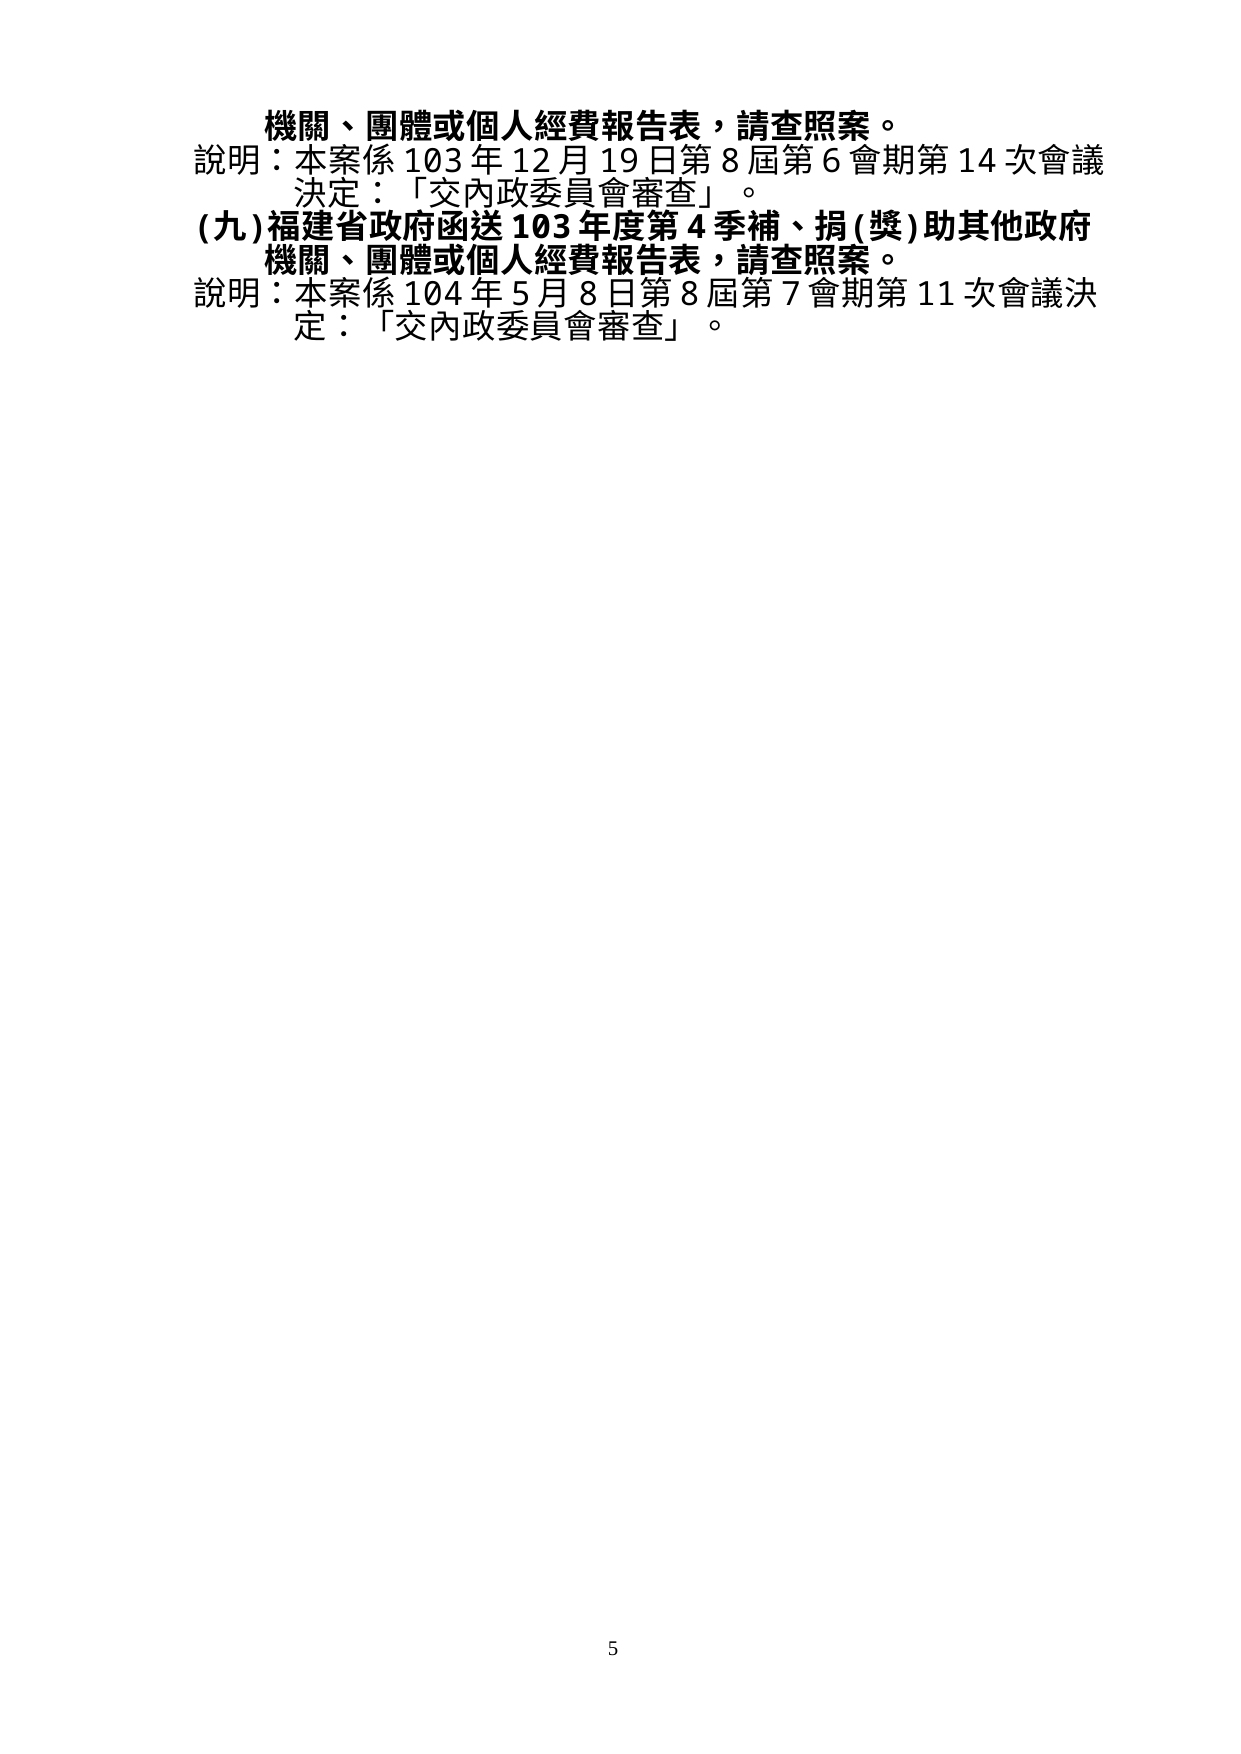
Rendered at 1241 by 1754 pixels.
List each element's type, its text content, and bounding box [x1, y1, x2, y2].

text (九)福建省政府函送103年度第4季補、捐(獎)助其他政府機關、團體或個人經費報告表，請查照案。 [193, 212, 1107, 279]
text 機關、團體或個人經費報告表，請查照案。 [193, 112, 1107, 146]
text 說明：本案係103年12月19日第8屆第6會期第14次會議決定：「交內政委員會審查」。 [193, 146, 1107, 212]
text 說明：本案係104年5月8日第8屆第7會期第11次會議決定：「交內政委員會審查」。 [193, 279, 1107, 346]
